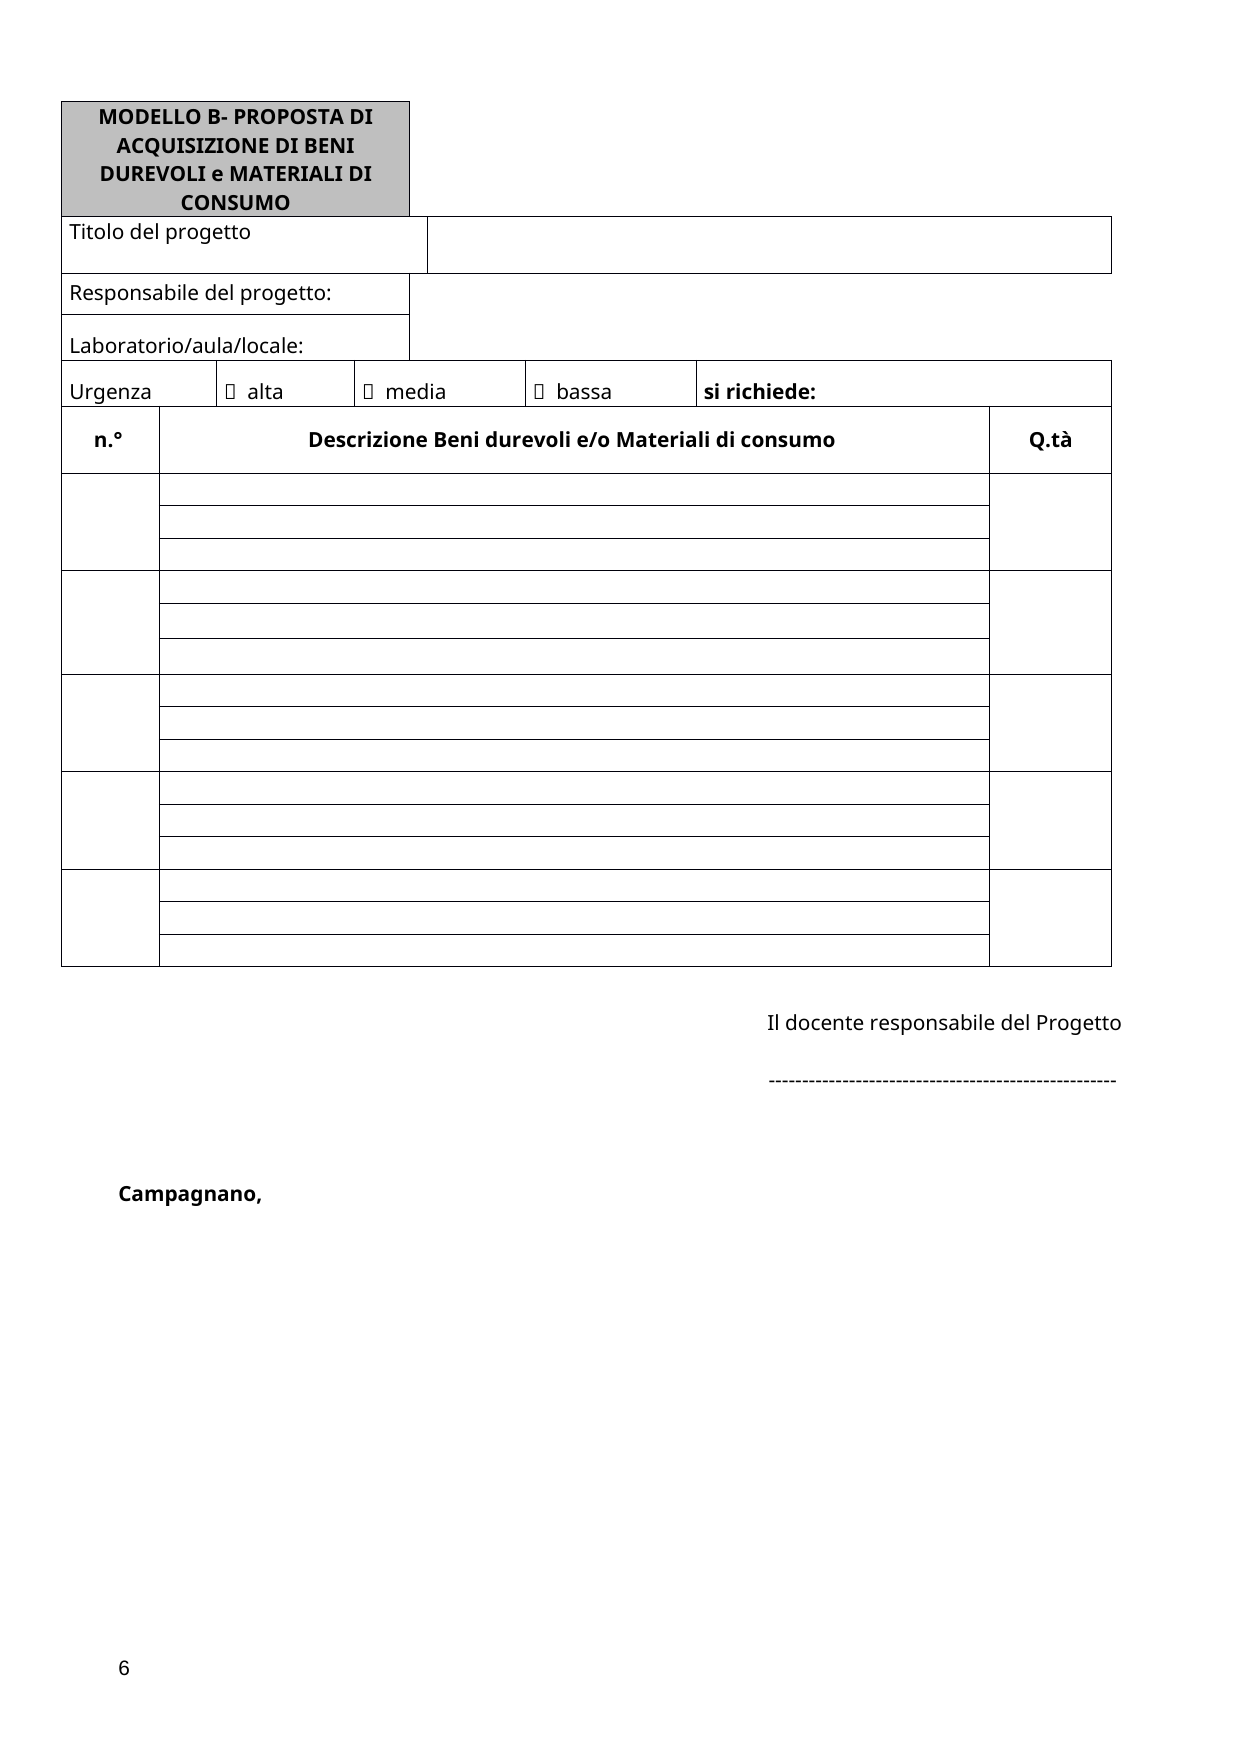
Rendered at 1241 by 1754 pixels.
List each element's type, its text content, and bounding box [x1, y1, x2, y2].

table_cell [160, 675, 989, 706]
table_cell [990, 772, 1111, 868]
table_cell [160, 837, 989, 868]
text Campagnano, [118, 1179, 1122, 1207]
table_cell Q.tà [990, 407, 1111, 473]
table_cell [160, 935, 989, 966]
table_cell si richiede: [697, 361, 1111, 406]
table_cell [160, 571, 989, 603]
table_cell Descrizione Beni durevoli e/o Materiali di consumo [160, 407, 989, 473]
table_cell  media [355, 361, 525, 406]
text ---------------------------------------------------- [118, 1065, 1122, 1093]
table_cell [160, 604, 989, 638]
table_cell Laboratorio/aula/locale: [62, 315, 409, 360]
table_cell [62, 870, 159, 966]
table_cell [62, 571, 159, 673]
table_cell [62, 772, 159, 868]
table_cell [160, 740, 989, 771]
table_cell [160, 870, 989, 901]
table_cell [428, 217, 1111, 272]
table_cell [62, 675, 159, 771]
text Il docente responsabile del Progetto [118, 1008, 1122, 1036]
table_cell [160, 539, 989, 570]
table_cell [160, 639, 989, 673]
table_cell [990, 474, 1111, 570]
table_cell [160, 902, 989, 933]
table_cell Urgenza [62, 361, 216, 406]
table_header MODELLO B- PROPOSTA DI ACQUISIZIONE DI BENI DUREVOLI e MATERIALI DI CONSUMO [62, 102, 409, 216]
table_cell [160, 474, 989, 505]
table_cell n.° [62, 407, 159, 473]
table_cell [160, 506, 989, 538]
table_cell [990, 571, 1111, 673]
table_cell [160, 772, 989, 803]
table_cell Responsabile del progetto: [62, 274, 409, 314]
table_cell [990, 675, 1111, 771]
table_cell  alta [217, 361, 354, 406]
table_cell Titolo del progetto [62, 217, 427, 272]
table_cell [62, 474, 159, 570]
table_cell [160, 707, 989, 738]
table_cell [990, 870, 1111, 966]
table_cell  bassa [526, 361, 696, 406]
table_cell [160, 805, 989, 836]
